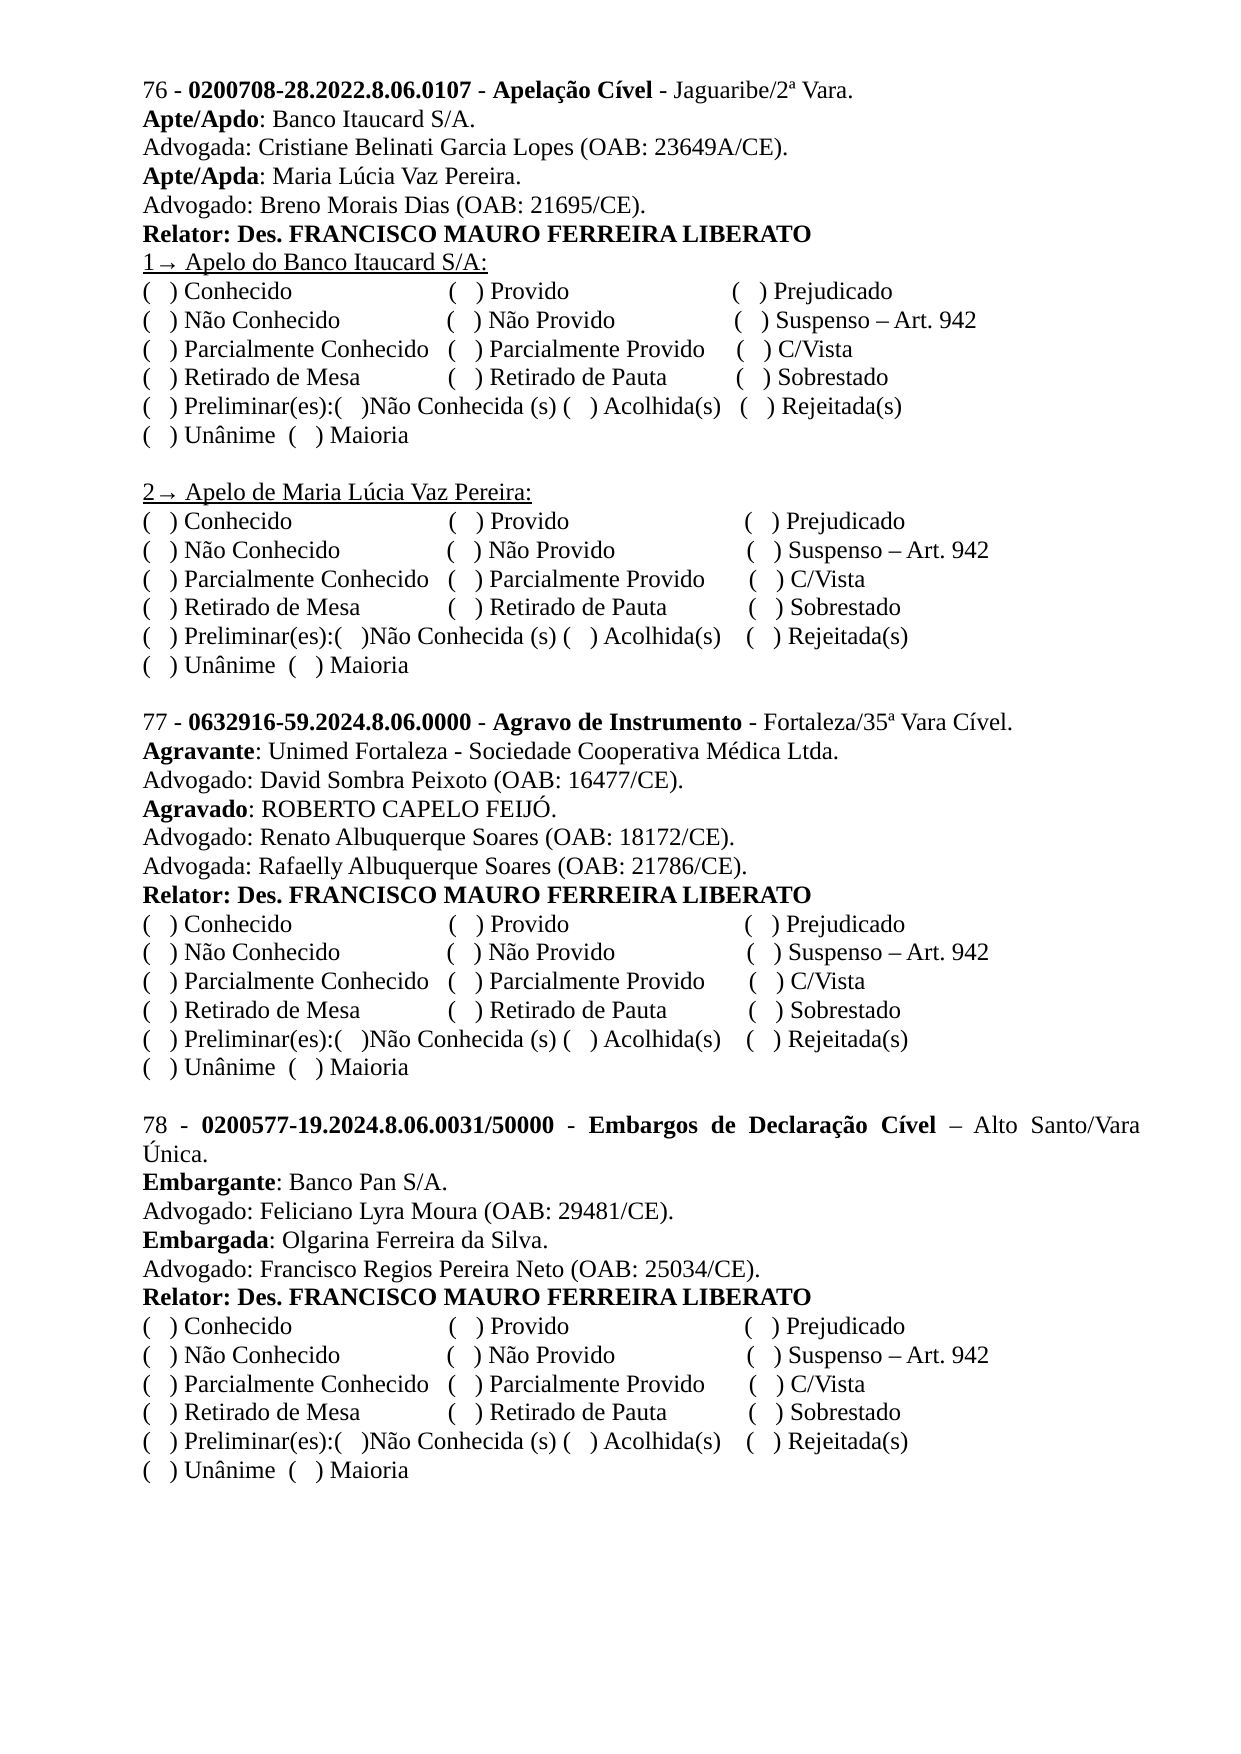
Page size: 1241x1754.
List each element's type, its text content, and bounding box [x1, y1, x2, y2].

text Advogado: Feliciano Lyra Moura (OAB: 29481/CE). [142, 1196, 1141, 1225]
text ( ) Retirado de Mesa ( ) Retirado de Pauta ( ) Sobrestado [142, 1397, 1158, 1426]
text ( ) Retirado de Mesa ( ) Retirado de Pauta ( ) Sobrestado [142, 362, 1158, 391]
text Advogada: Cristiane Belinati Garcia Lopes (OAB: 23649A/CE). [142, 132, 1141, 161]
text ( ) Unânime ( ) Maioria [142, 1052, 1158, 1081]
text Relator: Des. FRANCISCO MAURO FERREIRA LIBERATO [142, 219, 1141, 247]
text Agravante: Unimed Fortaleza - Sociedade Cooperativa Médica Ltda. [142, 736, 1141, 765]
text ( ) Não Conhecido ( ) Não Provido ( ) Suspenso – Art. 942 [142, 305, 1158, 334]
text ( ) Unânime ( ) Maioria [142, 650, 1158, 679]
text ( ) Preliminar(es):( )Não Conhecida (s) ( ) Acolhida(s) ( ) Rejeitada(s) [142, 621, 1158, 650]
text ( ) Unânime ( ) Maioria [142, 420, 1158, 449]
text ( ) Parcialmente Conhecido ( ) Parcialmente Provido ( ) C/Vista [142, 564, 1158, 592]
text ( ) Conhecido ( ) Provido ( ) Prejudicado [142, 1311, 1141, 1340]
text 78 - 0200577-19.2024.8.06.0031/50000 - Embargos de Declaração Cível – Alto Santo/Vara Única. [142, 1110, 1141, 1167]
text Embargante: Banco Pan S/A. [142, 1167, 1141, 1196]
text ( ) Conhecido ( ) Provido ( ) Prejudicado [142, 909, 1141, 937]
text ( ) Conhecido ( ) Provido ( ) Prejudicado [142, 506, 1141, 535]
text ( ) Preliminar(es):( )Não Conhecida (s) ( ) Acolhida(s) ( ) Rejeitada(s) [142, 1426, 1158, 1455]
text Agravado: ROBERTO CAPELO FEIJÓ. [142, 794, 1141, 822]
text ( ) Retirado de Mesa ( ) Retirado de Pauta ( ) Sobrestado [142, 592, 1158, 621]
text ( ) Não Conhecido ( ) Não Provido ( ) Suspenso – Art. 942 [142, 937, 1158, 966]
text ( ) Não Conhecido ( ) Não Provido ( ) Suspenso – Art. 942 [142, 535, 1158, 564]
text ( ) Conhecido ( ) Provido ( ) Prejudicado [142, 276, 1141, 305]
text Apte/Apdo: Banco Itaucard S/A. [142, 104, 1141, 132]
text Advogado: Francisco Regios Pereira Neto (OAB: 25034/CE). [142, 1254, 1141, 1282]
text 76 - 0200708-28.2022.8.06.0107 - Apelação Cível - Jaguaribe/2ª Vara. [142, 75, 1141, 104]
text Relator: Des. FRANCISCO MAURO FERREIRA LIBERATO [142, 880, 1141, 909]
text Advogado: Renato Albuquerque Soares (OAB: 18172/CE). [142, 822, 1141, 851]
text ( ) Preliminar(es):( )Não Conhecida (s) ( ) Acolhida(s) ( ) Rejeitada(s) [142, 1024, 1158, 1052]
text 77 - 0632916-59.2024.8.06.0000 - Agravo de Instrumento - Fortaleza/35ª Vara Cível. [142, 707, 1141, 736]
text Advogado: David Sombra Peixoto (OAB: 16477/CE). [142, 765, 1141, 794]
text Relator: Des. FRANCISCO MAURO FERREIRA LIBERATO [142, 1282, 1141, 1311]
text Advogada: Rafaelly Albuquerque Soares (OAB: 21786/CE). [142, 851, 1141, 880]
text Apte/Apda: Maria Lúcia Vaz Pereira. [142, 161, 1141, 190]
text 2→ Apelo de Maria Lúcia Vaz Pereira: [142, 477, 1141, 506]
text ( ) Retirado de Mesa ( ) Retirado de Pauta ( ) Sobrestado [142, 995, 1158, 1024]
text ( ) Parcialmente Conhecido ( ) Parcialmente Provido ( ) C/Vista [142, 966, 1158, 995]
text ( ) Parcialmente Conhecido ( ) Parcialmente Provido ( ) C/Vista [142, 334, 1158, 362]
text ( ) Preliminar(es):( )Não Conhecida (s) ( ) Acolhida(s) ( ) Rejeitada(s) [142, 391, 1158, 420]
text ( ) Parcialmente Conhecido ( ) Parcialmente Provido ( ) C/Vista [142, 1369, 1158, 1397]
text ( ) Não Conhecido ( ) Não Provido ( ) Suspenso – Art. 942 [142, 1340, 1158, 1369]
text ( ) Unânime ( ) Maioria [142, 1455, 1158, 1484]
text Embargada: Olgarina Ferreira da Silva. [142, 1225, 1141, 1254]
text Advogado: Breno Morais Dias (OAB: 21695/CE). [142, 190, 1141, 219]
text 1→ Apelo do Banco Itaucard S/A: [142, 247, 1141, 276]
